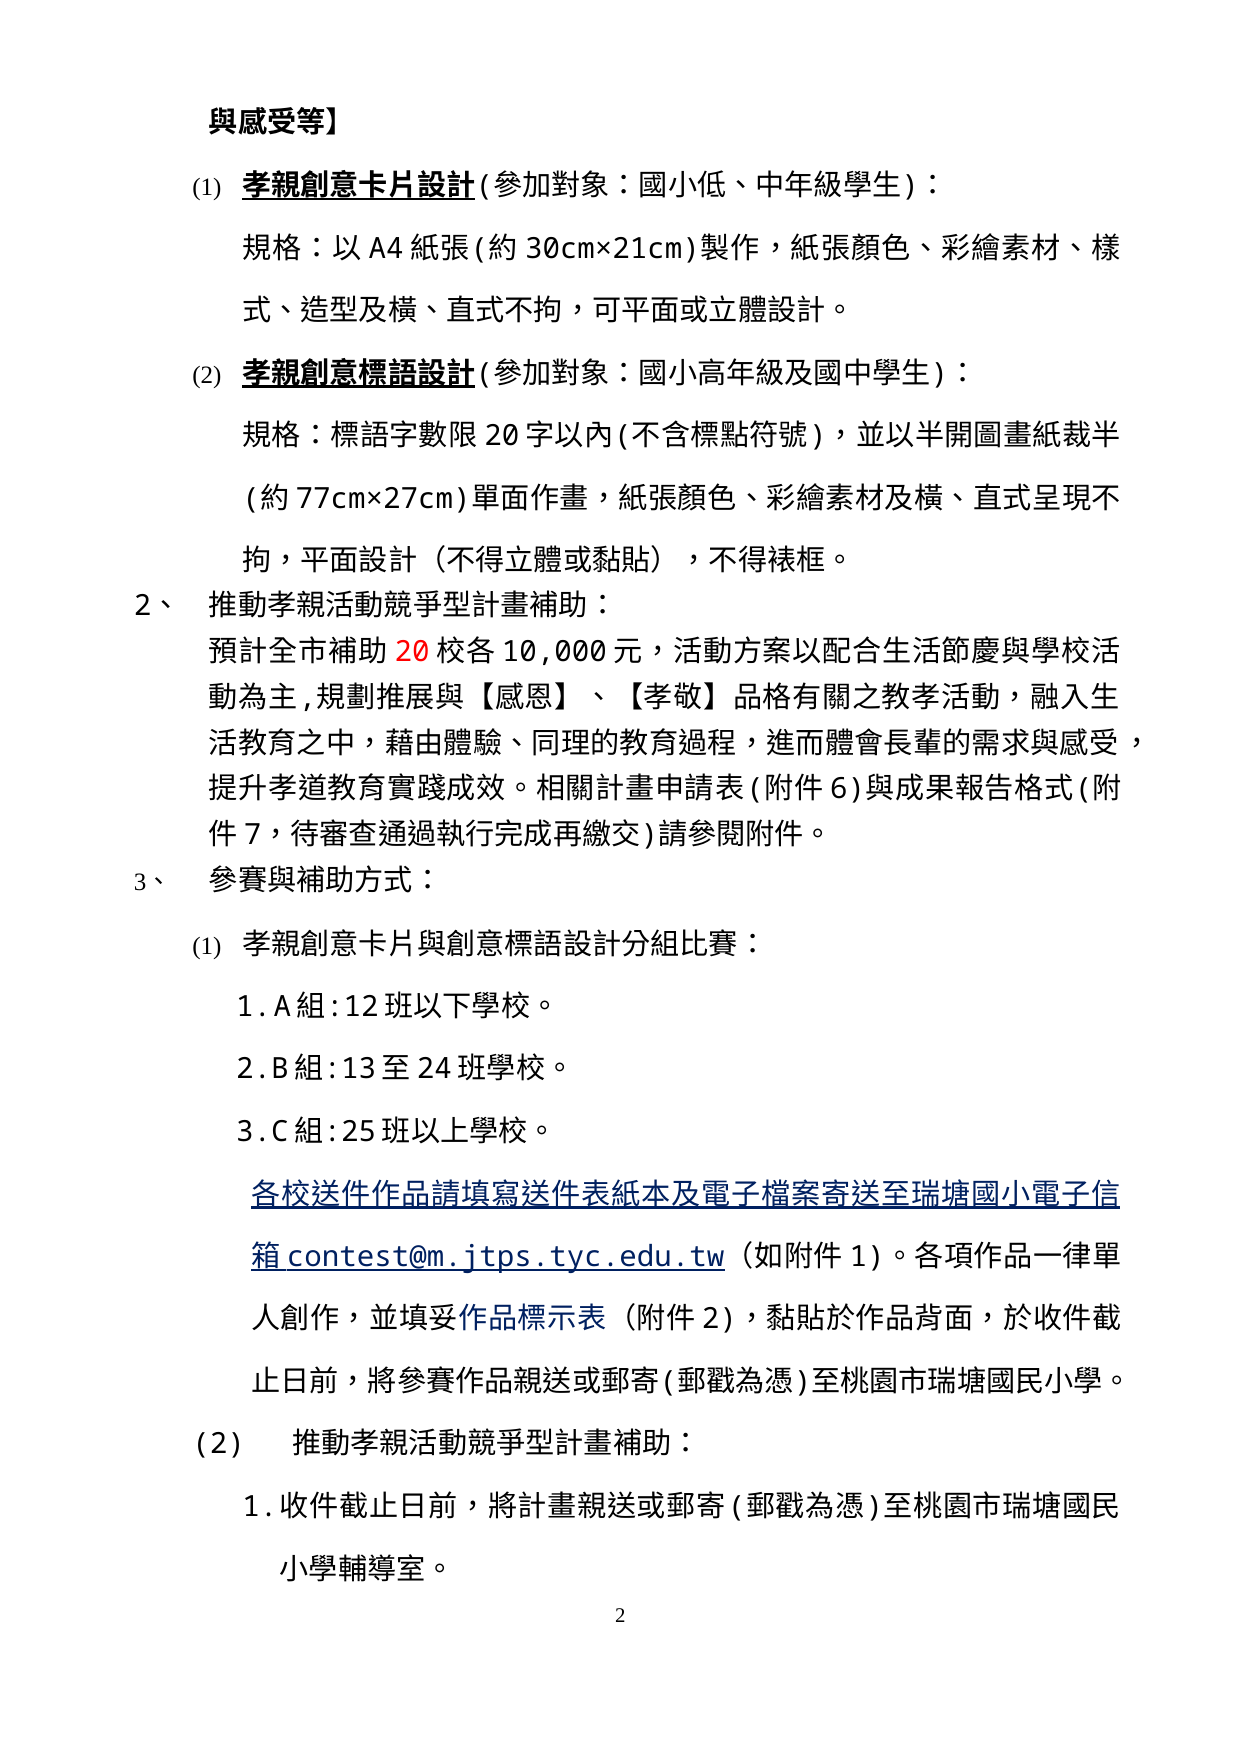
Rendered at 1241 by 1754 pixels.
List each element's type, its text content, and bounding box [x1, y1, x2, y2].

text 3.C組:25班以上學校。 [192, 1087, 1122, 1150]
list 參賽與補助方式： [134, 854, 1122, 900]
text 預計全市補助20校各10,000元，活動方案以配合生活節慶與學校活動為主,規劃推展與【感恩】、【孝敬】品格有關之教孝活動，融入生活教育之中，藉由體驗、同理的教育過程，進而體會長輩的需求與感受，提升孝道教育實踐成效。相關計畫申請表(附件6)與成果報告格式(附件7，待審查通過執行完成再繳交)請參閱附件。 [209, 625, 1122, 854]
list 推動孝親活動競爭型計畫補助： [192, 1400, 1122, 1462]
list A組:12班以下學校。 [236, 962, 1122, 1025]
list 與感受等】 [134, 96, 1122, 141]
text 2.B組:13至24班學校。 [192, 1025, 1122, 1087]
list 孝親創意卡片設計(參加對象：國小低、中年級學生)： [192, 141, 1122, 204]
list 推動孝親活動競爭型計畫補助： [134, 579, 1122, 625]
list 收件截止日前，將計畫親送或郵寄(郵戳為憑)至桃園市瑞塘國民小學輔導室。 [242, 1462, 1122, 1587]
list 孝親創意卡片與創意標語設計分組比賽： [192, 900, 1122, 962]
list 孝親創意標語設計(參加對象：國小高年級及國中學生)： [192, 329, 1122, 391]
text 規格：以A4紙張(約30cm×21cm)製作，紙張顏色、彩繪素材、樣式、造型及橫、直式不拘，可平面或立體設計。 [242, 204, 1122, 329]
text 各校送件作品請填寫送件表紙本及電子檔案寄送至瑞塘國小電子信箱contest@m.jtps.tyc.edu.tw（如附件1)。各項作品一律單人創作，並填妥作品標示表（附件2)，黏貼於作品背面，於收件截止日前，將參賽作品親送或郵寄(郵戳為憑)至桃園市瑞塘國民小學。 [251, 1150, 1122, 1400]
text 規格：標語字數限20字以內(不含標點符號)，並以半開圖畫紙裁半(約77cm×27cm)單面作畫，紙張顏色、彩繪素材及橫、直式呈現不拘，平面設計（不得立體或黏貼），不得裱框。 [242, 391, 1122, 579]
